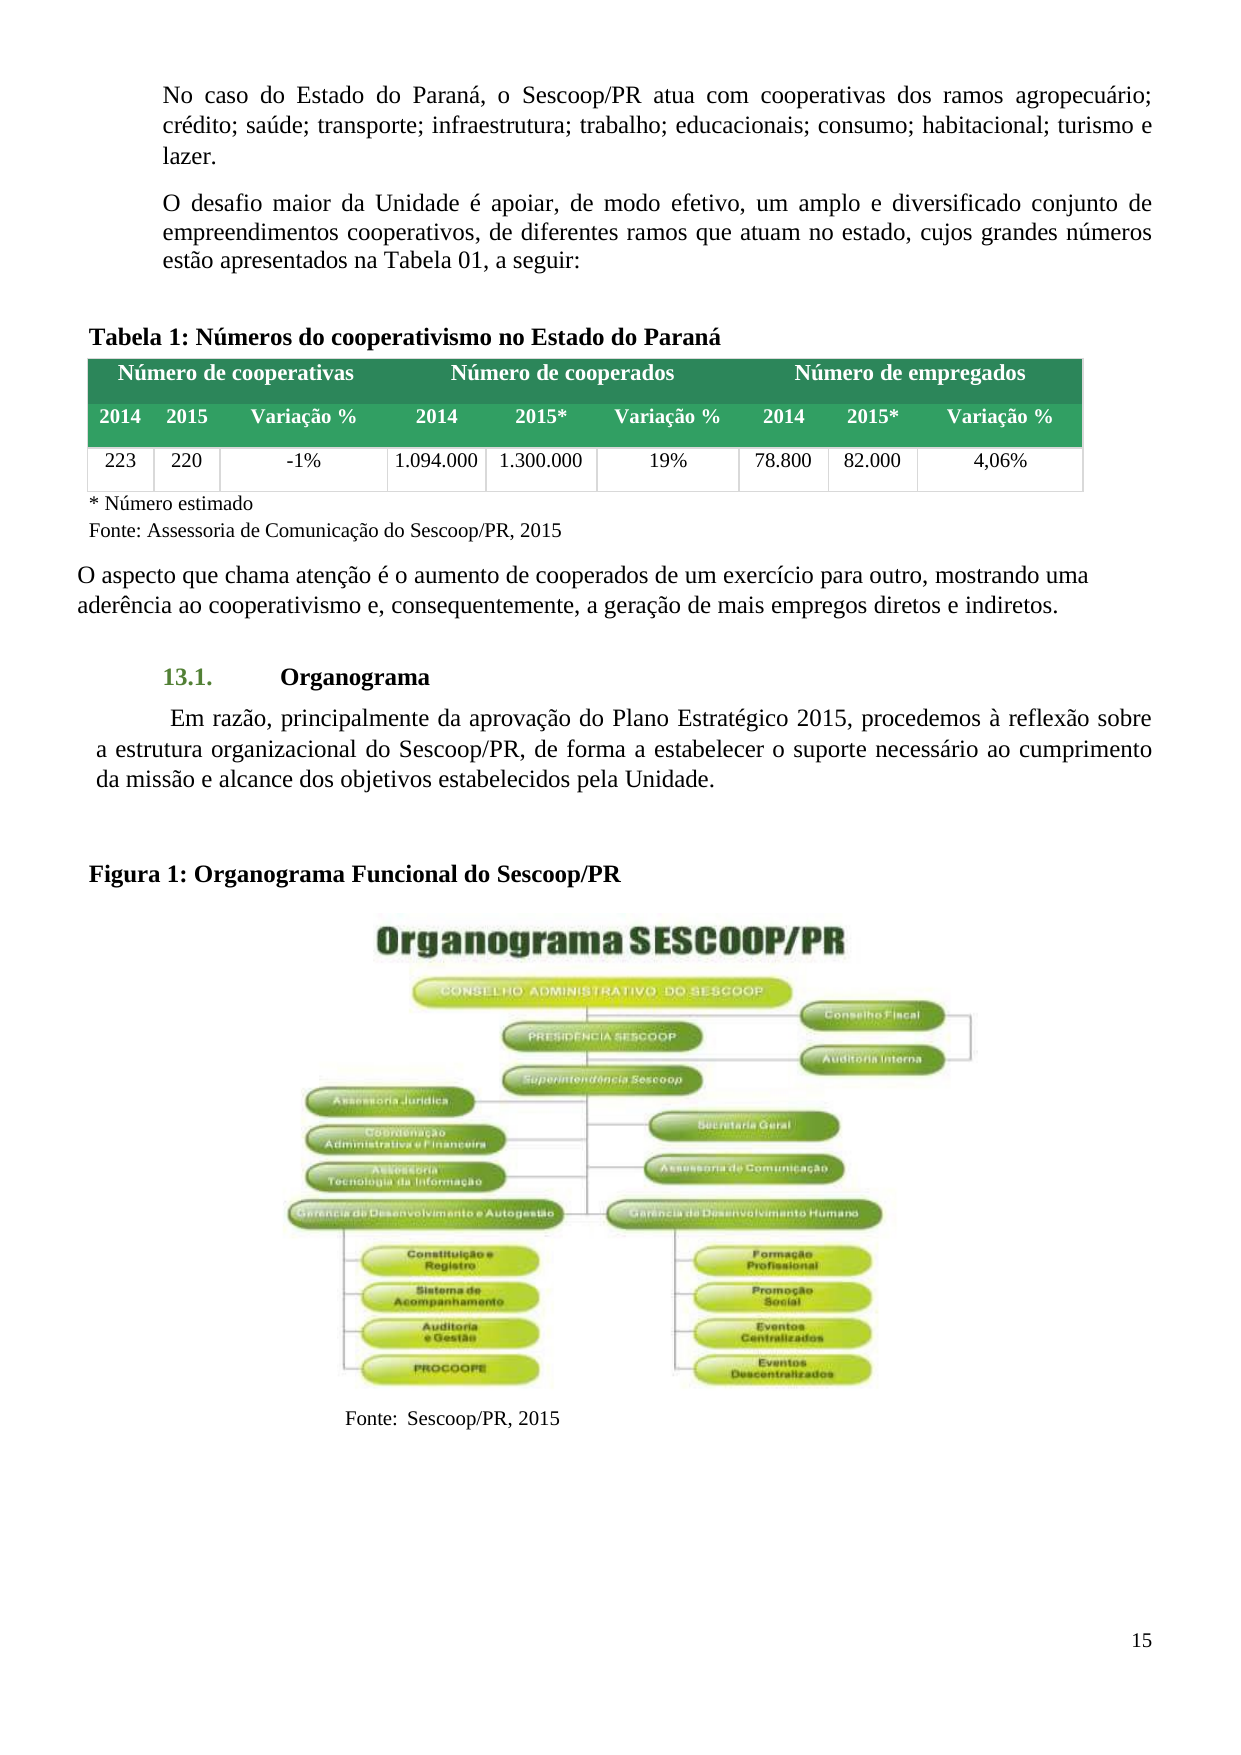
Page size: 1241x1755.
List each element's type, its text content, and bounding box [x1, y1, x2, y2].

text Em razão, principalmente da aprovação do Plano Estratégico 2015, procedemos à reflexão sobre a estrutura organizacional do Sescoop/PR, de forma a estabelecer o suporte necessário ao cumprimento da missão e alcance dos objetivos estabelecidos pela Unidade. [96, 703, 1152, 793]
text O desafio maior da Unidade é apoiar, de modo efetivo, um amplo e diversificado conjunto de empreendimentos cooperativos, de diferentes ramos que atuam no estado, cujos grandes números estão apresentados na Tabela 01, a seguir: [162, 188, 1152, 274]
table_cell Variação % [918, 404, 1082, 447]
list Organograma [162, 662, 1163, 691]
table_cell 2014 [388, 404, 486, 447]
text Figura 1: Organograma Funcional do Sescoop/PR [89, 859, 1163, 888]
table_cell 78.800 [740, 449, 828, 491]
table_cell 19% [598, 449, 738, 491]
table_cell 1.300.000 [487, 449, 596, 491]
table_cell 82.000 [829, 449, 917, 491]
table_cell 220 [155, 449, 219, 491]
table_cell 4,06% [918, 449, 1082, 491]
text Fonte: Sescoop/PR, 2015 [345, 1406, 1163, 1430]
text Fonte: Assessoria de Comunicação do Sescoop/PR, 2015 [89, 517, 1163, 542]
table_header Número de cooperados [388, 359, 739, 404]
table_cell 223 [88, 449, 153, 491]
table_cell 2014 [88, 404, 154, 447]
table_cell -1% [221, 449, 387, 491]
text No caso do Estado do Paraná, o Sescoop/PR atua com cooperativas dos ramos agropecuário; crédito; saúde; transporte; infraestrutura; trabalho; educacionais; consumo; habitacional; turismo e lazer. [162, 80, 1152, 169]
table_cell 1.094.000 [388, 449, 485, 491]
subtitle Tabela 1: Números do cooperativismo no Estado do Paraná [89, 322, 1163, 351]
text * Número estimado [89, 492, 1163, 516]
table_cell 2015 [154, 404, 220, 447]
text O aspecto que chama atenção é o aumento de cooperados de um exercício para outro, mostrando uma aderência ao cooperativismo e, consequentemente, a geração de mais empregos diretos e indiretos. [77, 560, 1152, 619]
table_cell 2014 [739, 404, 828, 447]
table_cell 2015* [486, 404, 597, 447]
table_cell Variação % [220, 404, 388, 447]
table_cell Variação % [597, 404, 739, 447]
table_cell 2015* [828, 404, 918, 447]
table_header Número de cooperativas [88, 359, 388, 404]
table_header Número de empregados [739, 359, 1082, 404]
